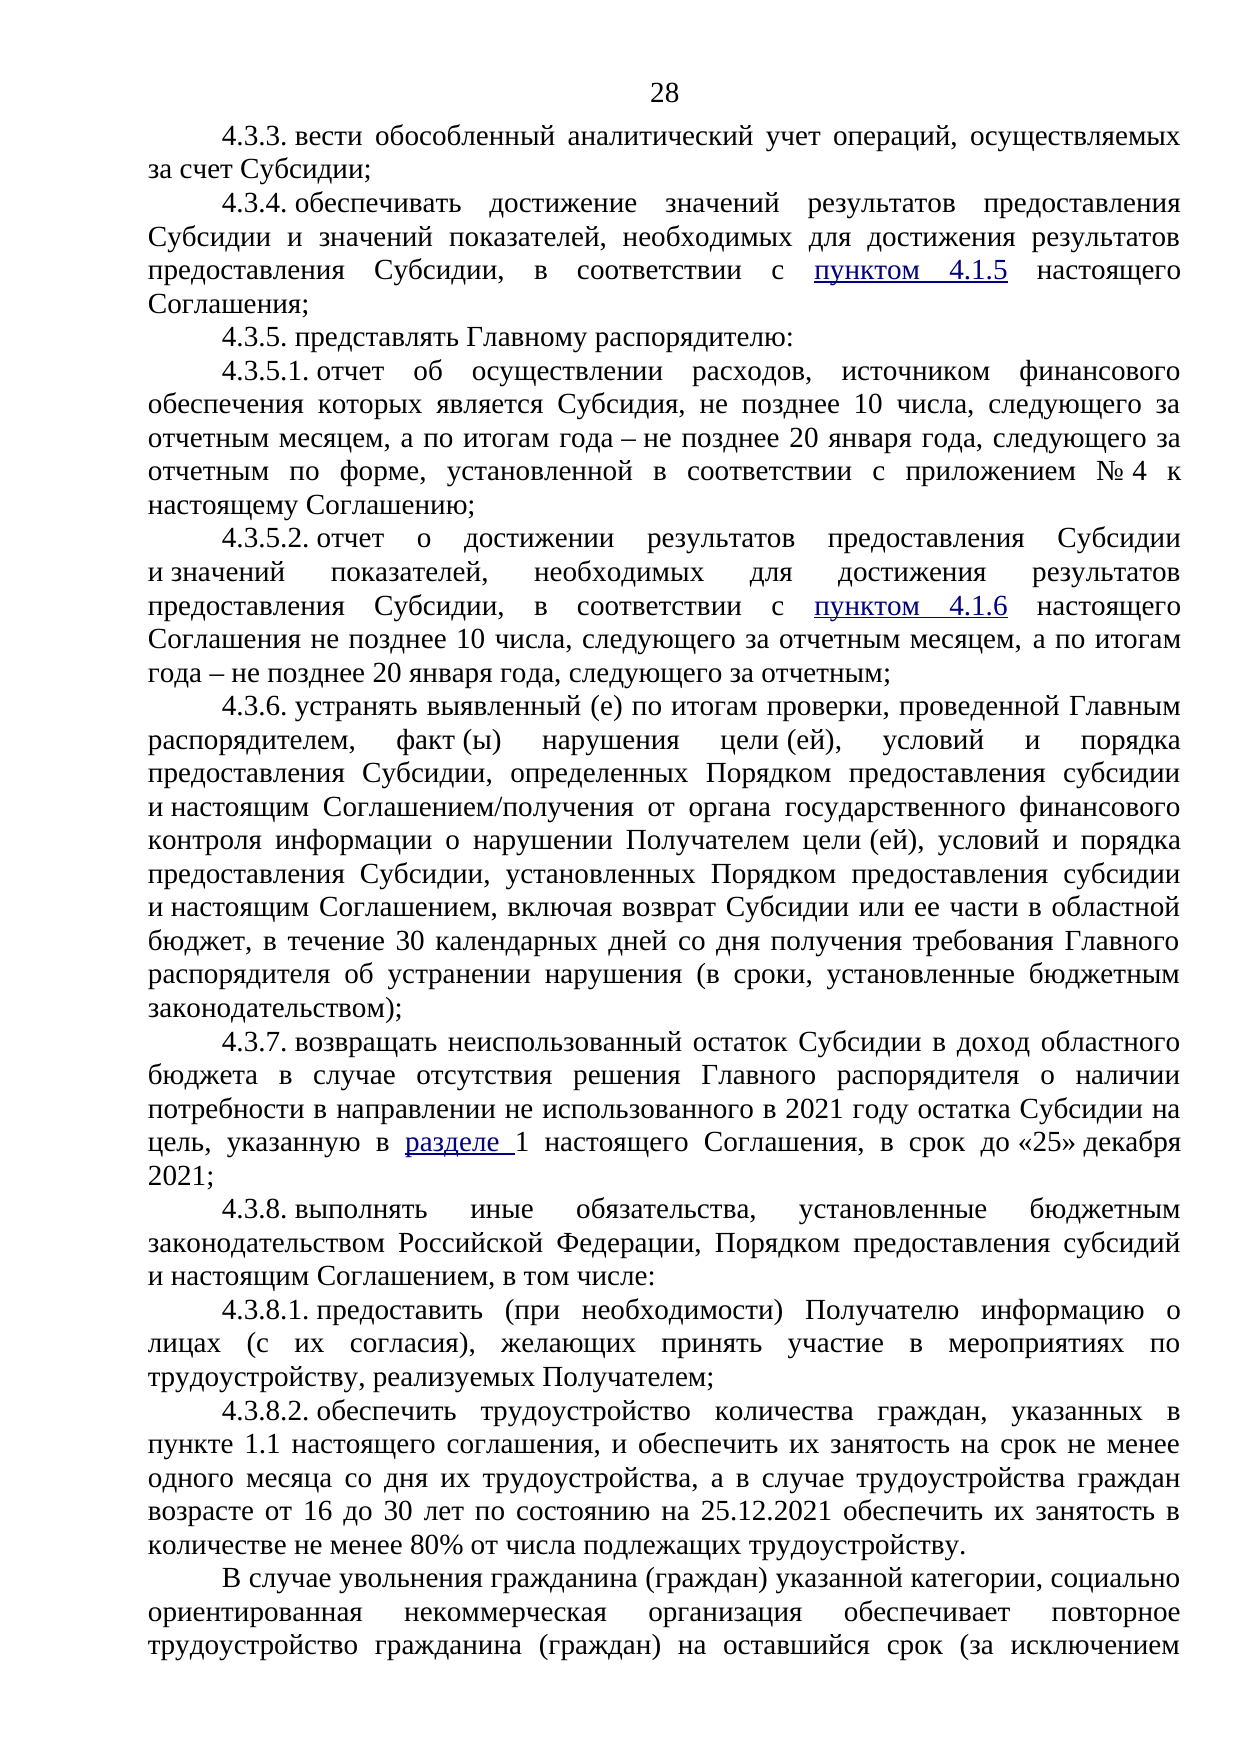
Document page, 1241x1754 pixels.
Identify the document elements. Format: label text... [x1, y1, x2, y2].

text 4.3.8. выполнять иные обязательства, установленные бюджетным законодательством Российской Федерации, Порядком предоставления субсидий и настоящим Соглашением, в том числе: [148, 1191, 1181, 1292]
text 4.3.7. возвращать неиспользованный остаток Субсидии в доход областного бюджета в случае отсутствия решения Главного распорядителя о наличии потребности в направлении не использованного в 2021 году остатка Субсидии на цель, указанную в разделе 1 настоящего Соглашения, в срок до «25» декабря 2021; [148, 1024, 1181, 1191]
text 4.3.5. представлять Главному распорядителю: [148, 319, 1181, 353]
text 4.3.8.1. предоставить (при необходимости) Получателю информацию о лицах (с их согласия), желающих принять участие в мероприятиях по трудоустройству, реализуемых Получателем; [148, 1292, 1181, 1393]
text 4.3.8.2. обеспечить трудоустройство количества граждан, указанных в пункте 1.1 настоящего соглашения, и обеспечить их занятость на срок не менее одного месяца со дня их трудоустройства, а в случае трудоустройства граждан возрасте от 16 до 30 лет по состоянию на 25.12.2021 обеспечить их занятость в количестве не менее 80% от числа подлежащих трудоустройству. [148, 1393, 1181, 1560]
text 4.3.5.2. отчет о достижении результатов предоставления Субсидии и значений показателей, необходимых для достижения результатов предоставления Субсидии, в соответствии с пунктом 4.1.6 настоящего Соглашения не позднее 10 числа, следующего за отчетным месяцем, а по итогам года – не позднее 20 января года, следующего за отчетным; [148, 521, 1181, 688]
text 4.3.5.1. отчет об осуществлении расходов, источником финансового обеспечения которых является Субсидия, не позднее 10 числа, следующего за отчетным месяцем, а по итогам года – не позднее 20 января года, следующего за отчетным по форме, установленной в соответствии с приложением № 4 к настоящему Соглашению; [148, 353, 1181, 521]
text 4.3.3. вести обособленный аналитический учет операций, осуществляемых за счет Субсидии; [148, 118, 1181, 185]
text 4.3.6. устранять выявленный (е) по итогам проверки, проведенной Главным распорядителем, факт (ы) нарушения цели (ей), условий и порядка предоставления Субсидии, определенных Порядком предоставления субсидии и настоящим Соглашением/получения от органа государственного финансового контроля информации о нарушении Получателем цели (ей), условий и порядка предоставления Субсидии, установленных Порядком предоставления субсидии и настоящим Соглашением, включая возврат Субсидии или ее части в областной бюджет, в течение 30 календарных дней со дня получения требования Главного распорядителя об устранении нарушения (в сроки, установленные бюджетным законодательством); [148, 688, 1181, 1024]
text В случае увольнения гражданина (граждан) указанной категории, социально ориентированная некоммерческая организация обеспечивает повторное трудоустройство гражданина (граждан) на оставшийся срок (за исключением [148, 1560, 1181, 1661]
text 4.3.4. обеспечивать достижение значений результатов предоставления Субсидии и значений показателей, необходимых для достижения результатов предоставления Субсидии, в соответствии с пунктом 4.1.5 настоящего Соглашения; [148, 185, 1181, 319]
